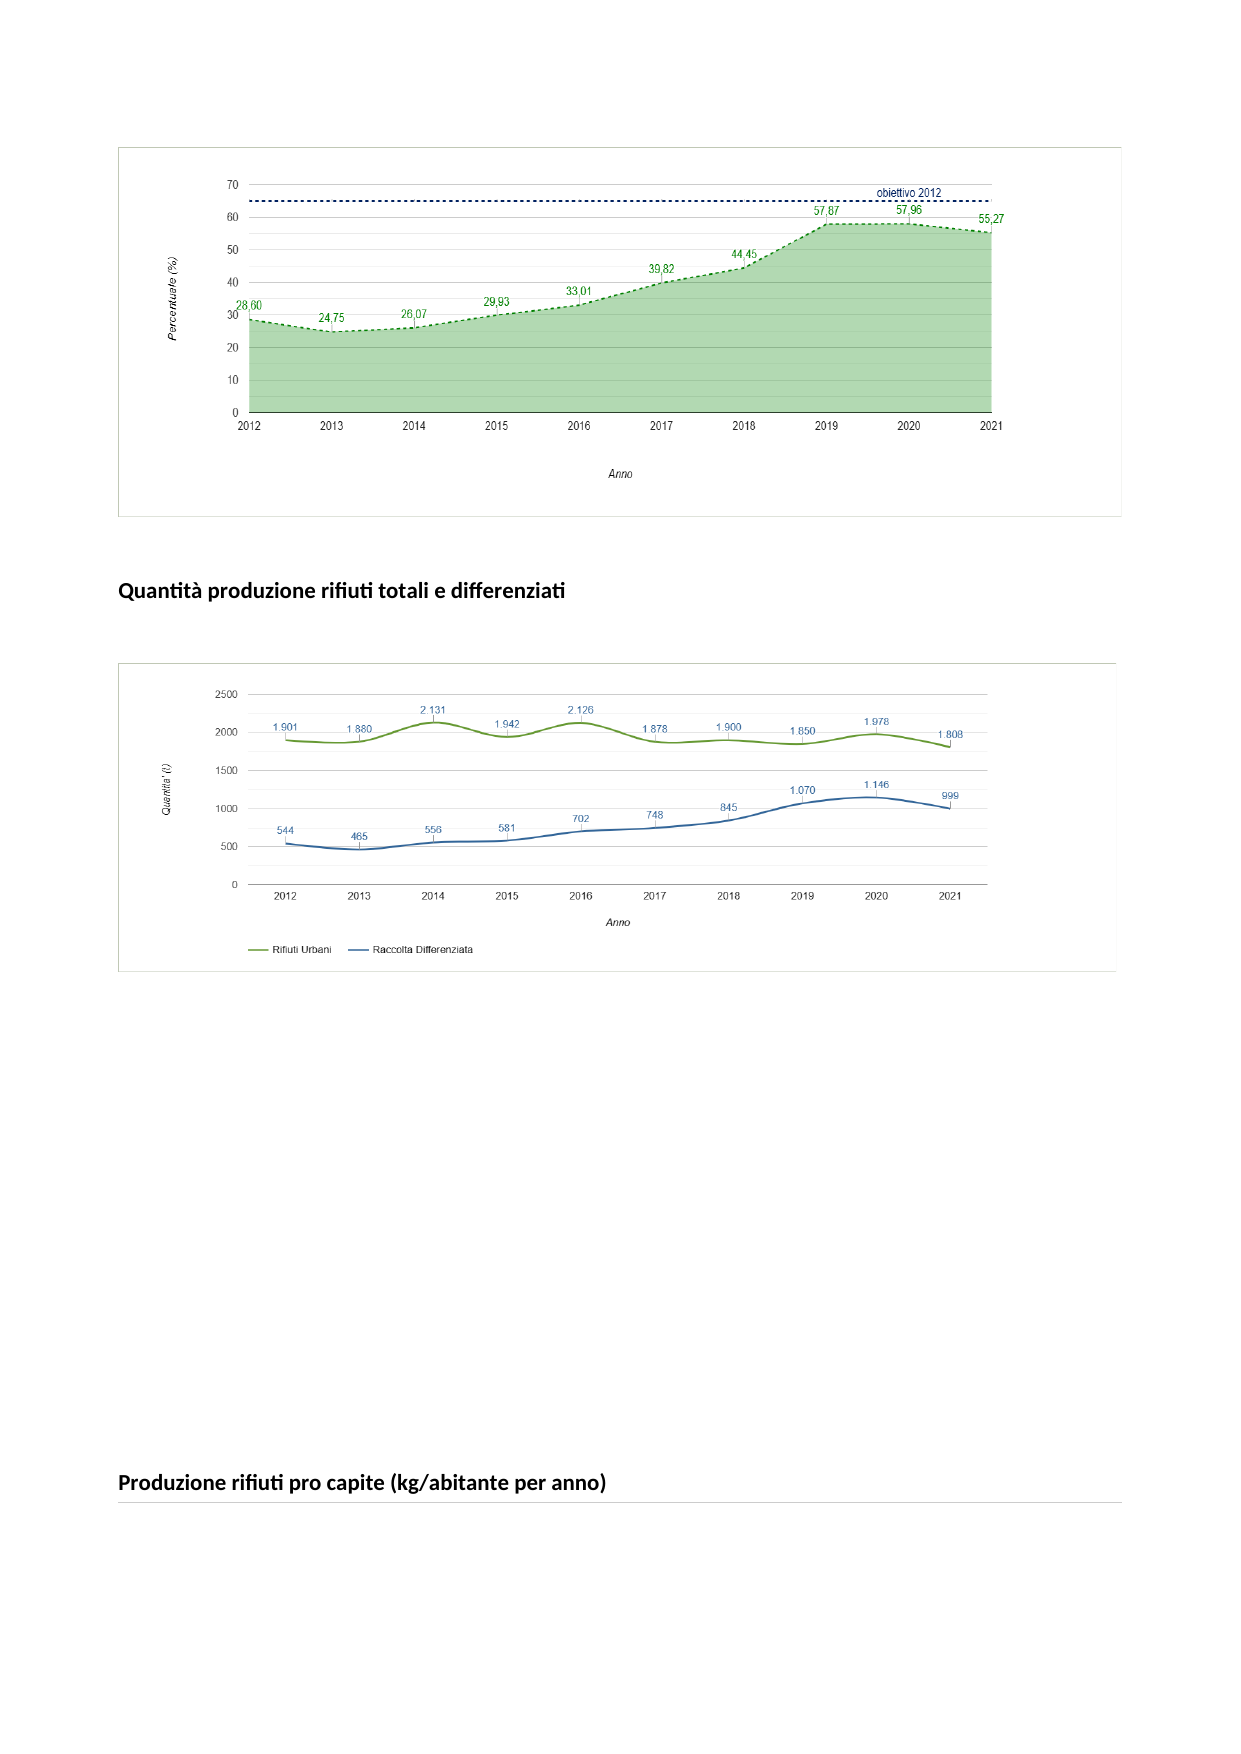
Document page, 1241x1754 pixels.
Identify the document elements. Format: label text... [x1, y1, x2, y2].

subtitle Produzione rifiuti pro capite (kg/abitante per anno) [118, 1468, 1122, 1502]
subtitle Quantità produzione rifiuti totali e differenziati [118, 576, 1122, 604]
